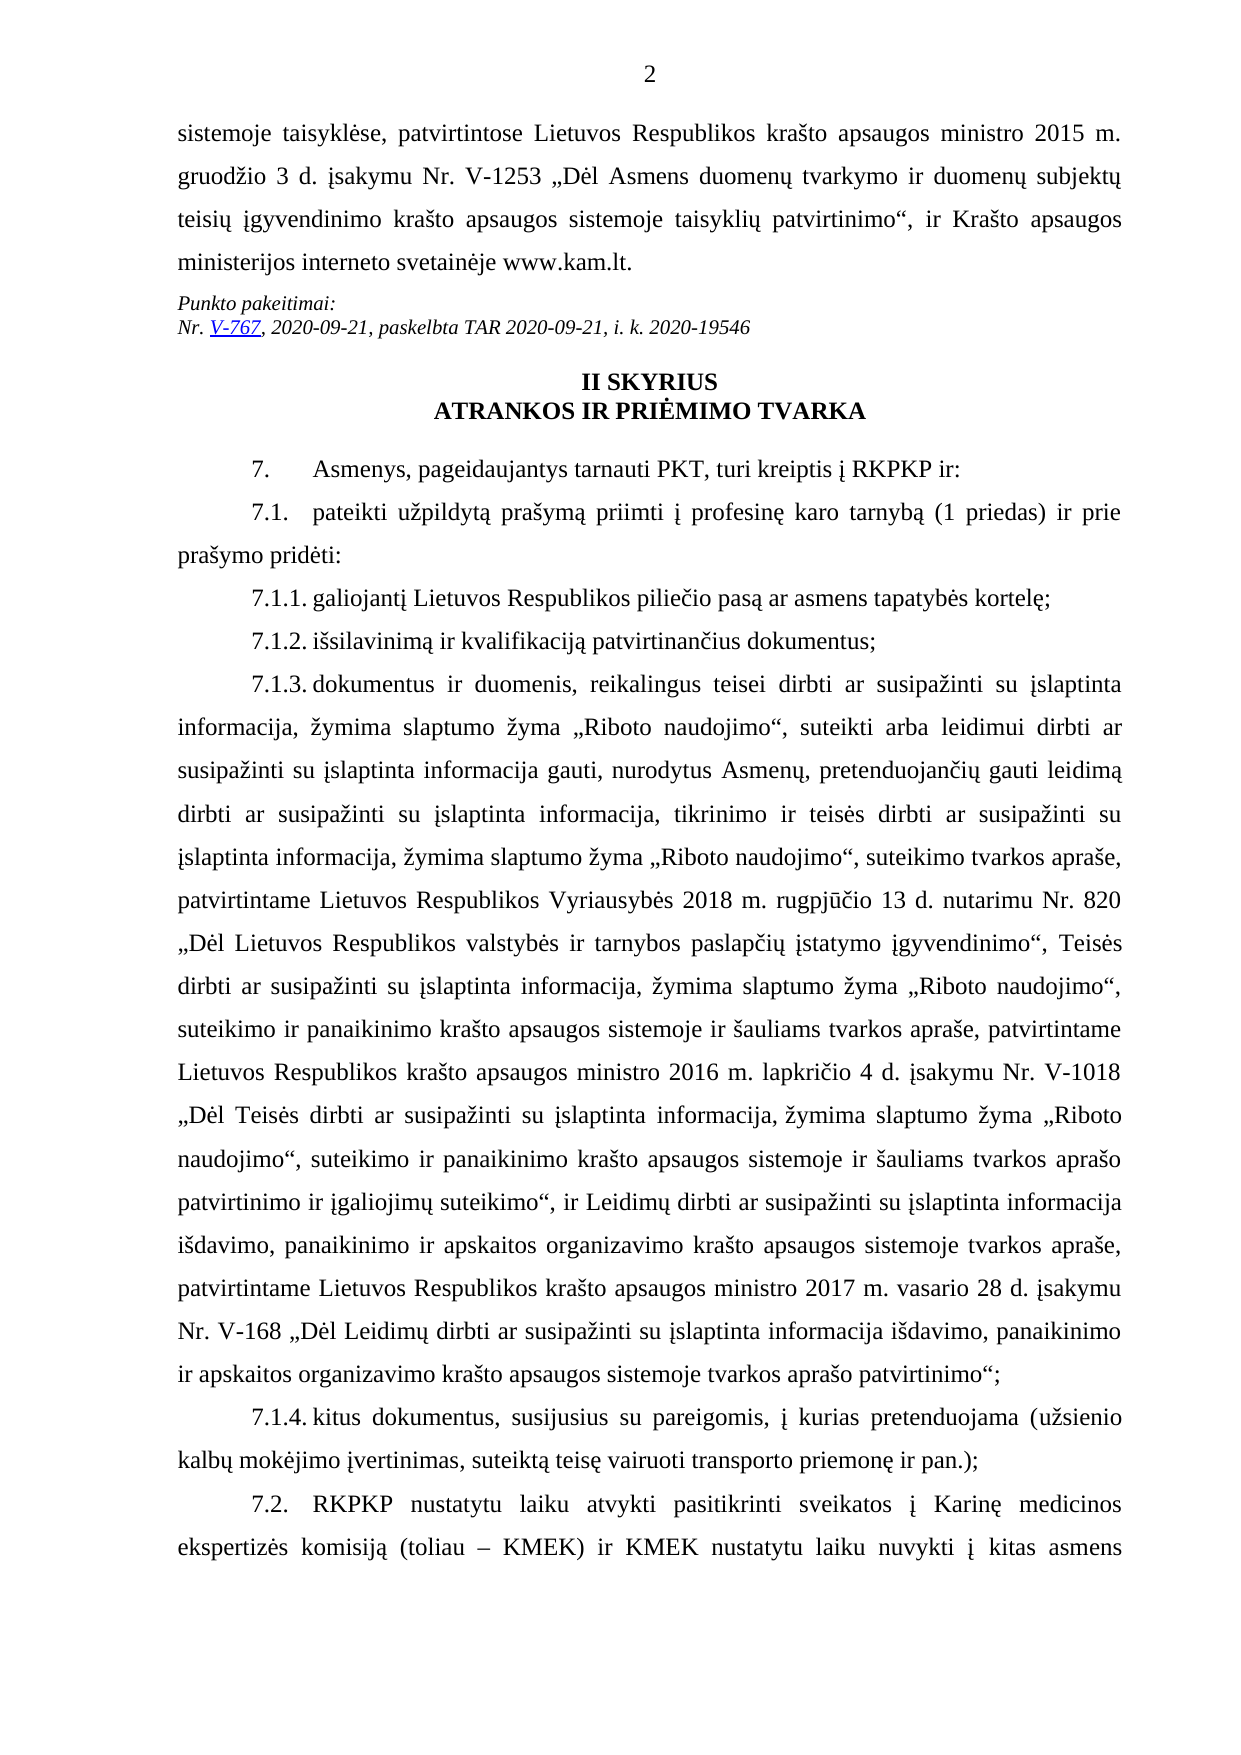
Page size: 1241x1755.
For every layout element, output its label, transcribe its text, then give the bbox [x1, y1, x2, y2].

text 7.1.2. išsilavinimą ir kvalifikaciją patvirtinančius dokumentus; [177, 626, 1122, 655]
text 7. Asmenys, pageidaujantys tarnauti PKT, turi kreiptis į RKPKP ir: [177, 454, 1122, 482]
text 7.1.3. dokumentus ir duomenis, reikalingus teisei dirbti ar susipažinti su įslaptinta informacija, žymima slaptumo žyma „Riboto naudojimo“, suteikti arba leidimui dirbti ar susipažinti su įslaptinta informacija gauti, nurodytus Asmenų, pretenduojančių gauti leidimą dirbti ar susipažinti su įslaptinta informacija, tikrinimo ir teisės dirbti ar susipažinti su įslaptinta informacija, žymima slaptumo žyma „Riboto naudojimo“, suteikimo tvarkos apraše, patvirtintame Lietuvos Respublikos Vyriausybės 2018 m. rugpjūčio 13 d. nutarimu Nr. 820 „Dėl Lietuvos Respublikos valstybės ir tarnybos paslapčių įstatymo įgyvendinimo“, Teisės dirbti ar susipažinti su įslaptinta informacija, žymima slaptumo žyma „Riboto naudojimo“, suteikimo ir panaikinimo krašto apsaugos sistemoje ir šauliams tvarkos apraše, patvirtintame Lietuvos Respublikos krašto apsaugos ministro 2016 m. lapkričio 4 d. įsakymu Nr. V-1018 „Dėl Teisės dirbti ar susipažinti su įslaptinta informacija, žymima slaptumo žyma „Riboto naudojimo“, suteikimo ir panaikinimo krašto apsaugos sistemoje ir šauliams tvarkos aprašo patvirtinimo ir įgaliojimų suteikimo“, ir Leidimų dirbti ar susipažinti su įslaptinta informacija išdavimo, panaikinimo ir apskaitos organizavimo krašto apsaugos sistemoje tvarkos apraše, patvirtintame Lietuvos Respublikos krašto apsaugos ministro 2017 m. vasario 28 d. įsakymu Nr. V-168 „Dėl Leidimų dirbti ar susipažinti su įslaptinta informacija išdavimo, panaikinimo ir apskaitos organizavimo krašto apsaugos sistemoje tvarkos aprašo patvirtinimo“; [177, 669, 1122, 1388]
text II SKYRIUS [177, 367, 1122, 396]
subtitle ATRANKOS IR PRIĖMIMO TVARKA [177, 396, 1122, 425]
text 7.2. RKPKP nustatytu laiku atvykti pasitikrinti sveikatos į Karinę medicinos ekspertizės komisiją (toliau – KMEK) ir KMEK nustatytu laiku nuvykti į kitas asmens [177, 1489, 1122, 1561]
text 7.1.4. kitus dokumentus, susijusius su pareigomis, į kurias pretenduojama (užsienio kalbų mokėjimo įvertinimas, suteiktą teisę vairuoti transporto priemonę ir pan.); [177, 1402, 1122, 1474]
text 7.1.1. galiojantį Lietuvos Respublikos piliečio pasą ar asmens tapatybės kortelę; [177, 583, 1122, 612]
text Nr. V-767, 2020-09-21, paskelbta TAR 2020-09-21, i. k. 2020-19546 [177, 315, 1122, 339]
text 7.1. pateikti užpildytą prašymą priimti į profesinę karo tarnybą (1 priedas) ir prie prašymo pridėti: [177, 497, 1122, 569]
text sistemoje taisyklėse, patvirtintose Lietuvos Respublikos krašto apsaugos ministro 2015 m. gruodžio 3 d. įsakymu Nr. V-1253 „Dėl Asmens duomenų tvarkymo ir duomenų subjektų teisių įgyvendinimo krašto apsaugos sistemoje taisyklių patvirtinimo“, ir Krašto apsaugos ministerijos interneto svetainėje www.kam.lt. [177, 118, 1122, 276]
text Punkto pakeitimai: [177, 291, 1122, 315]
